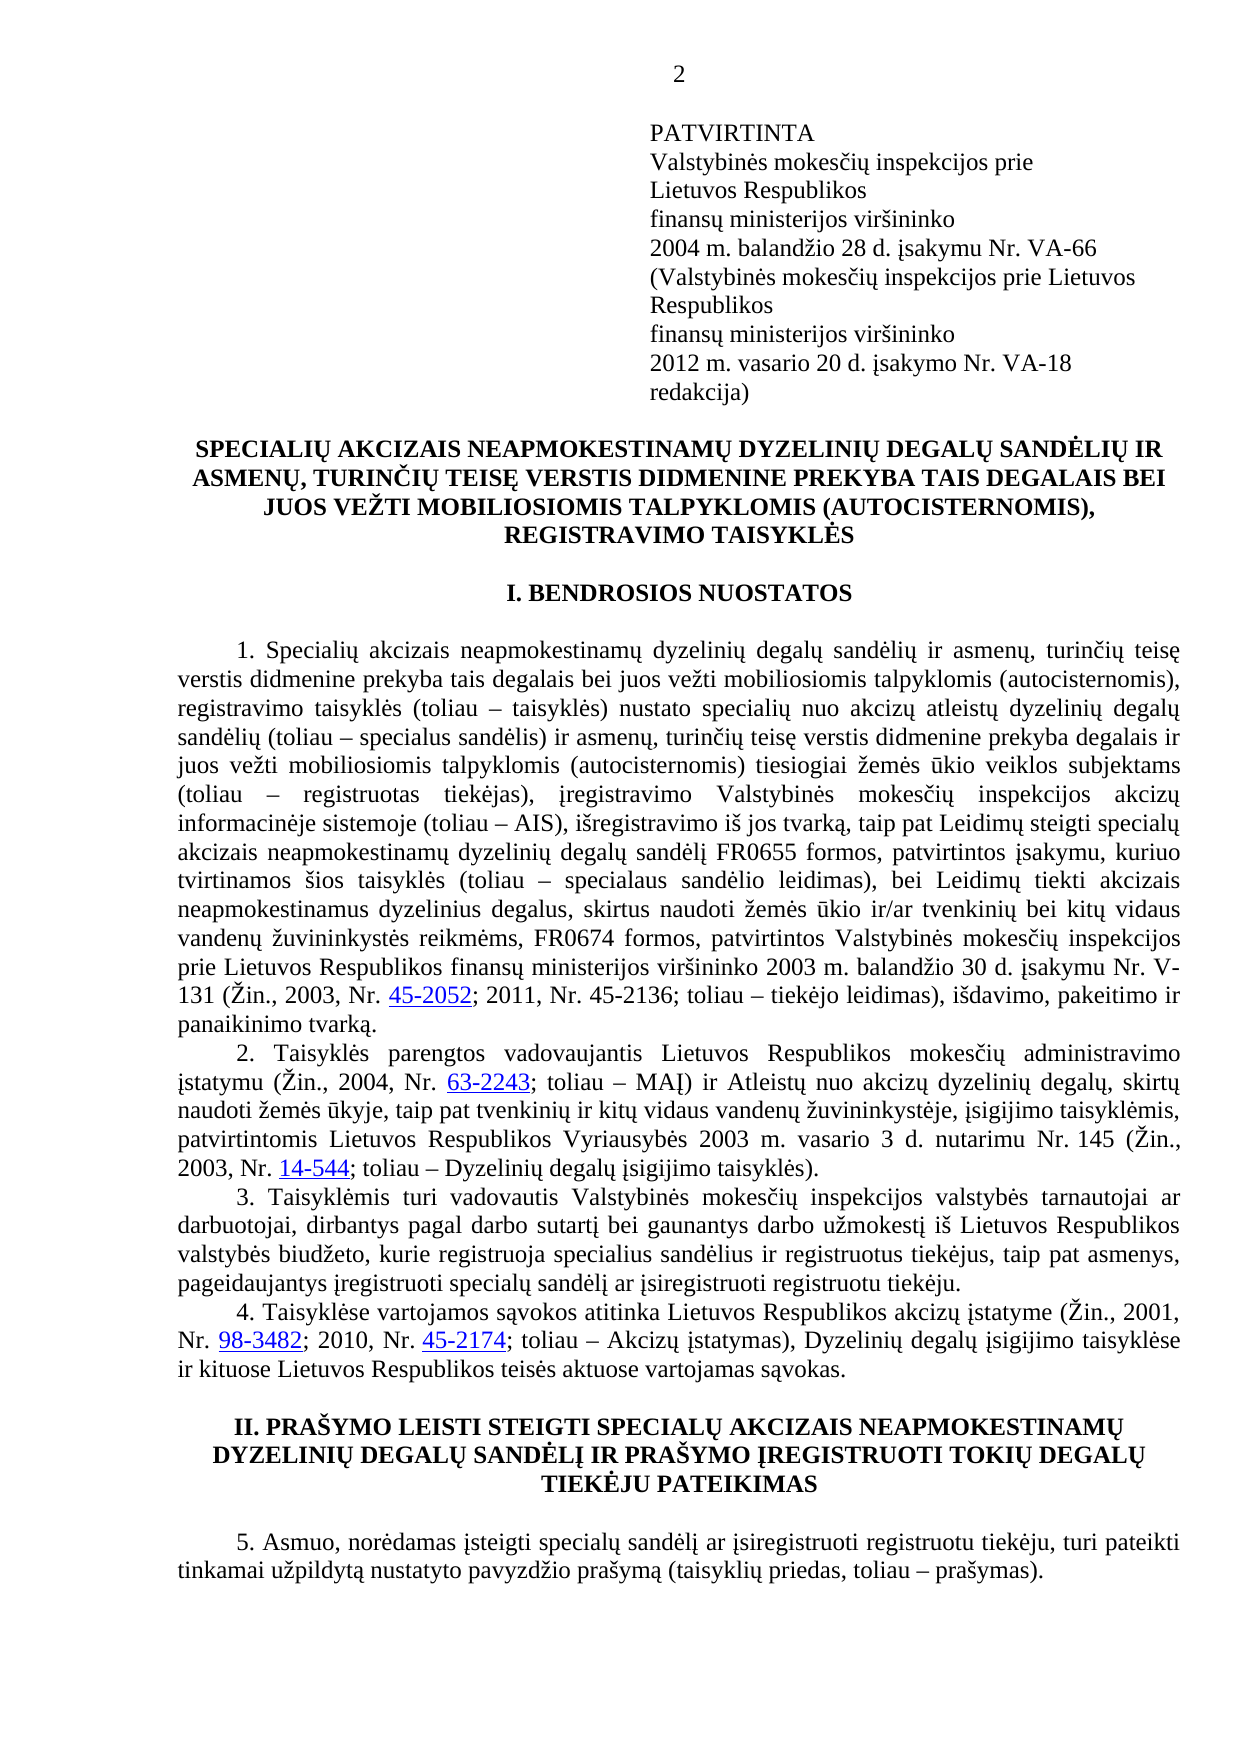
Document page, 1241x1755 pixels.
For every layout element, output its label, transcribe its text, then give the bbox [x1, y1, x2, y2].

text I. BENDROSIOS NUOSTATOS [177, 578, 1181, 607]
text finansų ministerijos viršininko [649, 204, 1181, 233]
text II. PRAŠYMO LEISTI STEIGTI SPECIALŲ AKCIZAIS NEAPMOKESTINAMŲ DYZELINIŲ DEGALŲ SANDĖLĮ IR PRAŠYMO ĮREGISTRUOTI TOKIŲ DEGALŲ TIEKĖJU PATEIKIMAS [177, 1412, 1181, 1498]
text (Valstybinės mokesčių inspekcijos prie Lietuvos Respublikos [649, 262, 1181, 319]
text finansų ministerijos viršininko [649, 319, 1181, 348]
text 1. Specialių akcizais neapmokestinamų dyzelinių degalų sandėlių ir asmenų, turinčių teisę verstis didmenine prekyba tais degalais bei juos vežti mobiliosiomis talpyklomis (autocisternomis), registravimo taisyklės (toliau – taisyklės) nustato specialių nuo akcizų atleistų dyzelinių degalų sandėlių (toliau – specialus sandėlis) ir asmenų, turinčių teisę verstis didmenine prekyba degalais ir juos vežti mobiliosiomis talpyklomis (autocisternomis) tiesiogiai žemės ūkio veiklos subjektams (toliau – registruotas tiekėjas), įregistravimo Valstybinės mokesčių inspekcijos akcizų informacinėje sistemoje (toliau – AIS), išregistravimo iš jos tvarką, taip pat Leidimų steigti specialų akcizais neapmokestinamų dyzelinių degalų sandėlį FR0655 formos, patvirtintos įsakymu, kuriuo tvirtinamos šios taisyklės (toliau – specialaus sandėlio leidimas), bei Leidimų tiekti akcizais neapmokestinamus dyzelinius degalus, skirtus naudoti žemės ūkio ir/ar tvenkinių bei kitų vidaus vandenų žuvininkystės reikmėms, FR0674 formos, patvirtintos Valstybinės mokesčių inspekcijos prie Lietuvos Respublikos finansų ministerijos viršininko 2003 m. balandžio 30 d. įsakymu Nr. V-131 (Žin., 2003, Nr. 45-2052; 2011, Nr. 45-2136; toliau – tiekėjo leidimas), išdavimo, pakeitimo ir panaikinimo tvarką. [177, 636, 1181, 1038]
text Valstybinės mokesčių inspekcijos prie [649, 147, 1181, 176]
text Lietuvos Respublikos [649, 176, 1181, 204]
text 2012 m. vasario 20 d. įsakymo Nr. VA-18 [649, 348, 1181, 377]
text 3. Taisyklėmis turi vadovautis Valstybinės mokesčių inspekcijos valstybės tarnautojai ar darbuotojai, dirbantys pagal darbo sutartį bei gaunantys darbo užmokestį iš Lietuvos Respublikos valstybės biudžeto, kurie registruoja specialius sandėlius ir registruotus tiekėjus, taip pat asmenys, pageidaujantys įregistruoti specialų sandėlį ar įsiregistruoti registruotu tiekėju. [177, 1182, 1181, 1297]
text redakcija) [649, 377, 1181, 406]
text 2004 m. balandžio 28 d. įsakymu Nr. VA-66 [649, 233, 1181, 262]
text SPECIALIŲ AKCIZAIS NEAPMOKESTINAMŲ DYZELINIŲ DEGALŲ SANDĖLIŲ IR ASMENŲ, TURINČIŲ TEISĘ VERSTIS DIDMENINE PREKYBA TAIS DEGALAIS BEI JUOS VEŽTI MOBILIOSIOMIS TALPYKLOMIS (AUTOCISTERNOMIS), REGISTRAVIMO TAISYKLĖS [177, 434, 1181, 549]
text PATVIRTINTA [649, 118, 1181, 147]
text 4. Taisyklėse vartojamos sąvokos atitinka Lietuvos Respublikos akcizų įstatyme (Žin., 2001, Nr. 98-3482; 2010, Nr. 45-2174; toliau – Akcizų įstatymas), Dyzelinių degalų įsigijimo taisyklėse ir kituose Lietuvos Respublikos teisės aktuose vartojamas sąvokas. [177, 1297, 1181, 1383]
text 5. Asmuo, norėdamas įsteigti specialų sandėlį ar įsiregistruoti registruotu tiekėju, turi pateikti tinkamai užpildytą nustatyto pavyzdžio prašymą (taisyklių priedas, toliau – prašymas). [177, 1527, 1181, 1584]
text 2. Taisyklės parengtos vadovaujantis Lietuvos Respublikos mokesčių administravimo įstatymu (Žin., 2004, Nr. 63-2243; toliau – MAĮ) ir Atleistų nuo akcizų dyzelinių degalų, skirtų naudoti žemės ūkyje, taip pat tvenkinių ir kitų vidaus vandenų žuvininkystėje, įsigijimo taisyklėmis, patvirtintomis Lietuvos Respublikos Vyriausybės 2003 m. vasario 3 d. nutarimu Nr. 145 (Žin., 2003, Nr. 14-544; toliau – Dyzelinių degalų įsigijimo taisyklės). [177, 1038, 1181, 1182]
